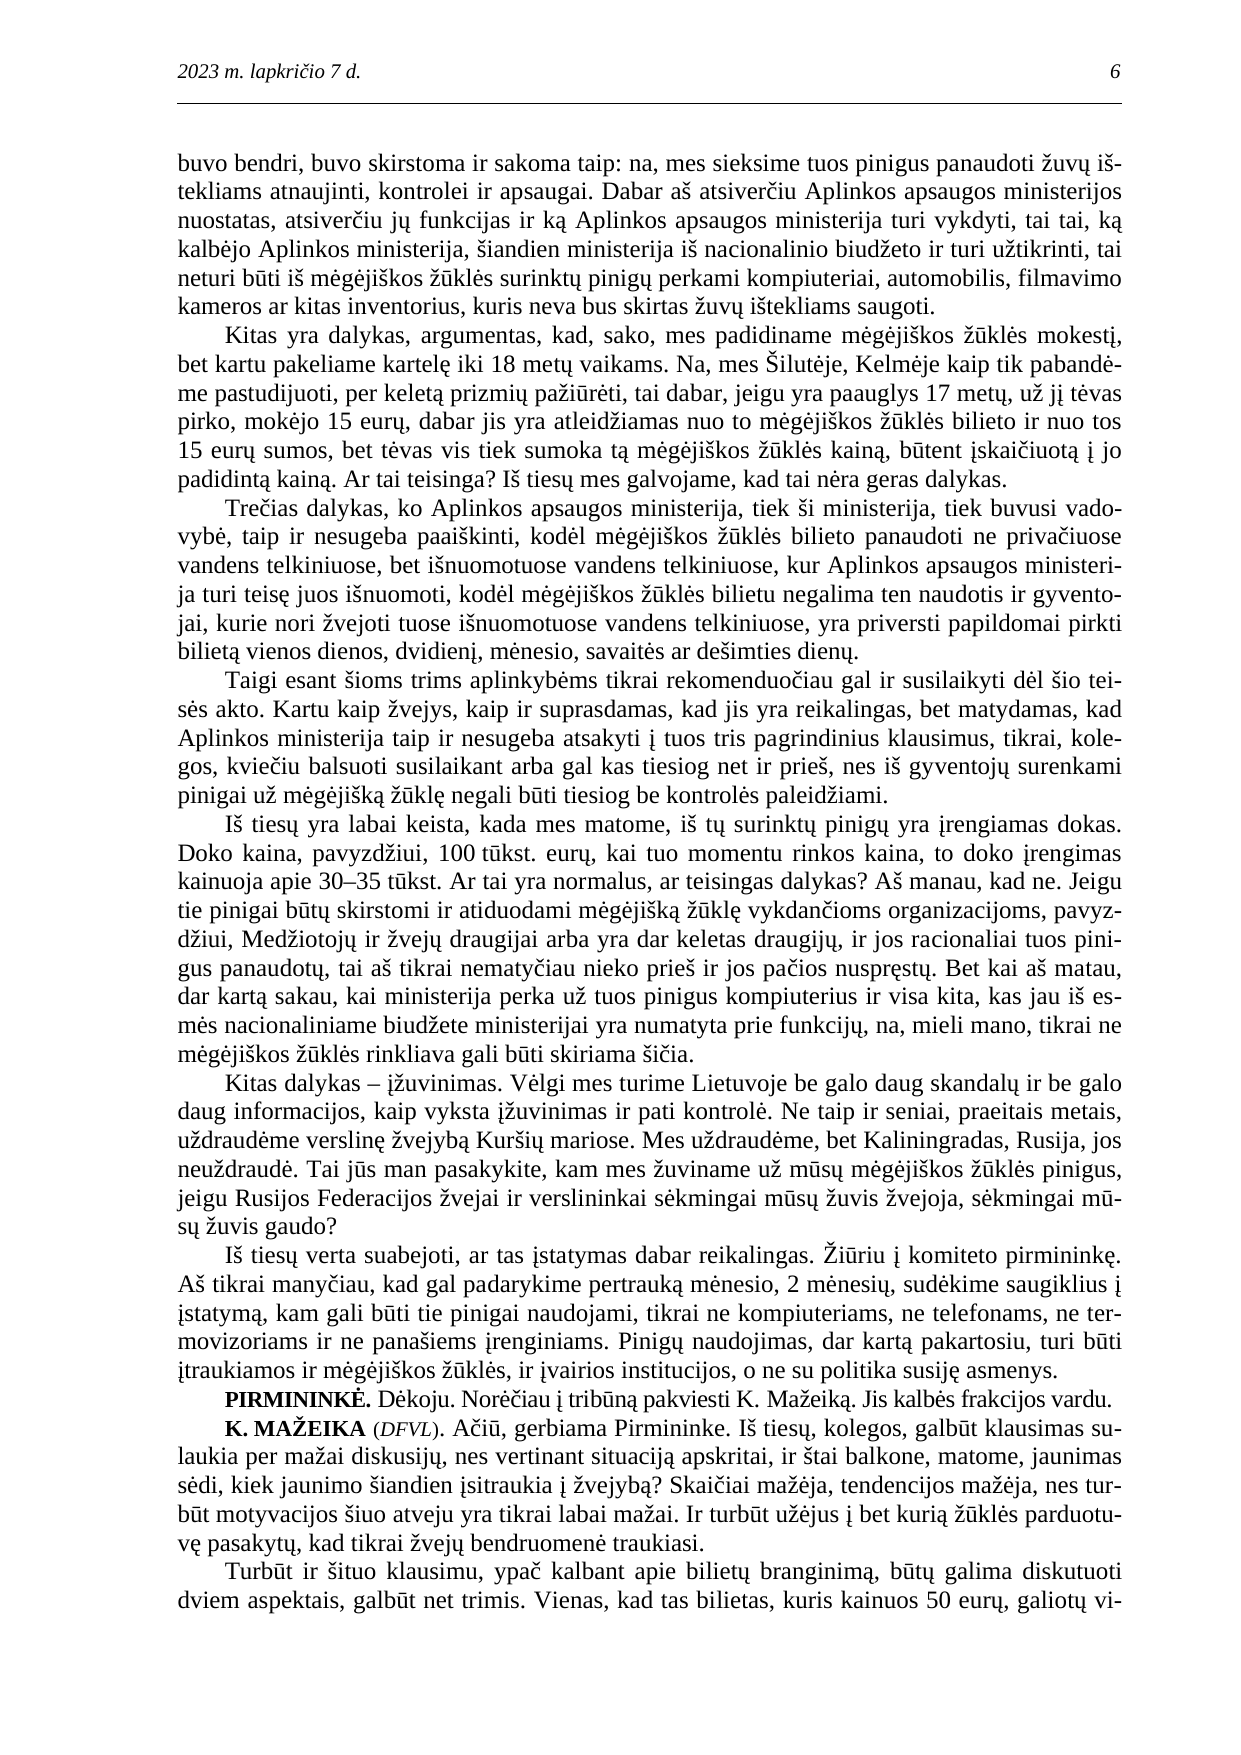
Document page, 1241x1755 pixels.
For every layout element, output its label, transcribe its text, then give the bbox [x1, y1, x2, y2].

text Tai­gi esant šioms trims ap­lin­ky­bėms tik­rai re­ko­men­duo­čiau gal ir su­si­lai­ky­ti dėl šio tei­sės ak­to. Kar­tu kaip žve­jys, kaip ir su­pras­da­mas, kad jis yra rei­ka­lin­gas, bet ma­ty­da­mas, kad Ap­lin­kos mi­nis­te­ri­ja taip ir ne­su­ge­ba at­sa­ky­ti į tuos tris pa­grin­di­nius klau­si­mus, tik­rai, ko­le­gos, kvie­čiu bal­suo­ti su­si­lai­kant ar­ba gal kas tie­siog net ir prieš, nes iš gy­ven­to­jų su­ren­ka­mi pi­ni­gai už mė­gė­jiš­ką žūk­lę ne­ga­li bū­ti tie­siog be kon­tro­lės pa­lei­džia­mi. [177, 665, 1122, 809]
text bu­vo ben­dri, bu­vo skirs­to­ma ir sa­ko­ma taip: na, mes siek­si­me tuos pi­ni­gus pa­nau­do­ti žu­vų iš­tek­liams at­nau­ji­nti, kon­tro­lei ir ap­sau­gai. Da­bar aš at­si­ver­čiu Ap­lin­kos ap­sau­gos mi­nis­te­ri­jos nuo­sta­tas, at­si­ver­čiu jų funk­ci­jas ir ką Ap­lin­kos ap­sau­gos mi­nis­te­ri­ja tu­ri vyk­dy­ti, tai tai, ką kal­bė­jo Ap­lin­kos mi­nis­te­ri­ja, šian­dien mi­nis­te­ri­ja iš na­cio­na­li­nio biu­dže­to ir tu­ri už­tik­rin­ti, tai ne­tu­ri bū­ti iš mė­gė­jiš­kos žūk­lės su­rink­tų pi­ni­gų per­ka­mi kom­piu­te­riai, au­to­mo­bi­lis, fil­ma­vi­mo ka­me­ros ar ki­tas in­ven­to­rius, ku­ris ne­va bus skir­tas žu­vų iš­tek­liams sau­goti. [177, 148, 1122, 320]
text PIRMININKĖ. Dė­ko­ju. No­rė­čiau į tri­bū­ną pa­kvies­ti K. Ma­žei­ką. Jis kal­bės frak­ci­jos var­du. [177, 1384, 1122, 1413]
text Tre­čias da­ly­kas, ko Ap­lin­kos ap­sau­gos mi­nis­te­ri­ja, tiek ši mi­nis­te­ri­ja, tiek bu­vu­si va­do­vy­bė, taip ir ne­su­ge­ba pa­aiš­kin­ti, ko­dėl mė­gė­jiš­kos žūk­lės bi­lie­to pa­nau­do­ti ne pri­va­čiuo­se van­dens tel­ki­niuo­se, bet iš­nuo­mo­tuo­se van­dens tel­ki­niuo­se, kur Ap­lin­kos ap­sau­gos mi­nis­te­ri­ja tu­ri tei­sę juos iš­nuo­mo­ti, ko­dėl mė­gė­jiš­kos žūk­lės bi­lie­tu ne­ga­li­ma ten nau­do­tis ir gy­ven­to­jai, ku­rie no­ri žve­jo­ti tuo­se iš­nuo­mo­tuo­se van­dens tel­ki­niuo­se, yra pri­vers­ti pa­pil­do­mai pirk­ti bi­lie­tą vie­nos die­nos, dvi­die­nį, mė­ne­sio, sa­vai­tės ar de­šim­ties die­nų. [177, 493, 1122, 665]
text Iš tie­sų ver­ta su­abe­jo­ti, ar tas įsta­ty­mas da­bar rei­ka­lin­gas. Žiū­riu į ko­mi­te­to pir­mi­nin­kę. Aš tik­rai ma­ny­čiau, kad gal pa­da­ry­ki­me per­trau­ką mė­ne­sio, 2 mė­ne­sių, su­dė­ki­me sau­gik­lius į įsta­ty­mą, kam ga­li bū­ti tie pi­ni­gai nau­do­ja­mi, tik­rai ne kom­piu­te­riams, ne te­le­fo­nams, ne ter­mo­vi­zo­riams ir ne pa­na­šiems įren­gi­niams. Pi­ni­gų nau­do­ji­mas, dar kar­tą pa­kar­to­siu, tu­ri bū­ti įtrau­kia­mos ir mė­gė­jiš­kos žūk­lės, ir įvai­rios ins­ti­tu­ci­jos, o ne su po­li­ti­ka su­si­ję as­me­nys. [177, 1240, 1122, 1384]
text Tur­būt ir ši­tuo klau­si­mu, ypač kal­bant apie bi­lie­tų bran­gi­ni­mą, bū­tų ga­li­ma dis­ku­tuo­ti dviem as­pek­tais, gal­būt net tri­mis. Vie­nas, kad tas bi­lie­tas, ku­ris kai­nuos 50 eu­rų, ga­lio­tų vi­ [177, 1556, 1122, 1614]
text K. MAŽEIKA (DFVL). Ačiū, ger­bia­ma Pir­mi­nin­ke. Iš tie­sų, ko­le­gos, gal­būt klau­si­mas su­lau­kia per ma­žai dis­ku­si­jų, nes ver­ti­nant si­tu­a­ci­ją ap­skri­tai, ir štai bal­ko­ne, ma­to­me, jau­ni­mas sė­di, kiek jau­ni­mo šian­dien įsi­trau­kia į žve­jy­bą? Skai­čiai ma­žė­ja, ten­den­ci­jos ma­žė­ja, nes tur­būt mo­ty­va­ci­jos šiuo at­ve­ju yra tik­rai la­bai ma­žai. Ir tur­būt už­ėjus į bet ku­rią žūk­lės par­duo­tu­vę pa­sa­ky­tų, kad tik­rai žve­jų ben­druo­me­nė trau­kia­si. [177, 1413, 1122, 1556]
text Iš tie­sų yra la­bai keis­ta, ka­da mes ma­to­me, iš tų su­rink­tų pi­ni­gų yra įren­gia­mas do­kas. Do­ko kai­na, pa­vyz­džiui, 100 tūkst. eu­rų, kai tuo mo­men­tu rin­kos kai­na, to do­ko įren­gi­mas kai­nuo­ja apie 30–35 tūkst. Ar tai yra nor­ma­lus, ar tei­sin­gas da­ly­kas? Aš ma­nau, kad ne. Jei­gu tie pi­ni­gai bū­tų skirs­to­mi ir ati­duo­da­mi mė­gė­jiš­ką žūk­lę vyk­dan­čioms or­ga­ni­za­ci­joms, pa­vyz­džiui, Me­džio­to­jų ir žve­jų drau­gi­jai ar­ba yra dar ke­le­tas drau­gi­jų, ir jos ra­cio­na­liai tuos pi­ni­gus pa­nau­do­tų, tai aš tik­rai ne­ma­ty­čiau nie­ko prieš ir jos pa­čios nu­spręs­tų. Bet kai aš ma­tau, dar kar­tą sa­kau, kai mi­nis­te­ri­ja per­ka už tuos pi­ni­gus kom­piu­te­rius ir vi­sa ki­ta, kas jau iš es­mės na­cio­na­li­nia­me biu­dže­te mi­nis­te­ri­jai yra nu­ma­ty­ta prie funk­ci­jų, na, mie­li ma­no, tik­rai ne mė­gė­jiš­kos žūk­lės rin­klia­va ga­li bū­ti ski­ria­ma ši­čia. [177, 809, 1122, 1068]
text Ki­tas da­ly­kas – įžu­vi­ni­mas. Vėl­gi mes tu­ri­me Lie­tu­vo­je be ga­lo daug skan­da­lų ir be ga­lo daug in­for­ma­ci­jos, kaip vyks­ta įžu­vi­ni­mas ir pati kon­tro­lė. Ne taip ir se­niai, pra­ei­tais me­tais, už­drau­dė­me ver­sli­nę žve­jy­bą Kur­šių ma­rio­se. Mes už­drau­dė­me, bet Ka­li­ning­ra­das, Ru­si­ja, jos ne­už­drau­dė. Tai jūs man pa­sa­ky­ki­te, kam mes žu­vi­na­me už mū­sų mė­gė­jiš­kos žūk­lės pi­ni­gus, jei­gu Ru­si­jos Fe­de­ra­ci­jos žve­jai ir ver­sli­nin­kai sėk­min­gai mū­sų žu­vis žve­jo­ja, sėk­min­gai mū­sų žu­vis gau­do? [177, 1068, 1122, 1240]
text Ki­tas yra da­ly­kas, ar­gu­men­tas, kad, sa­ko, mes pa­di­di­na­me mė­gė­jiš­kos žūk­lės mo­kes­tį, bet kar­tu pa­ke­lia­me kar­te­lę iki 18 me­tų vai­kams. Na, mes Ši­lu­tė­je, Kel­mė­je kaip tik pa­ban­dė­me pa­stu­di­juo­ti, per ke­le­tą priz­mių pa­žiū­rė­ti, tai da­bar, jei­gu yra pa­aug­lys 17 me­tų, už jį tė­vas pir­ko, mo­kė­jo 15 eu­rų, da­bar jis yra at­lei­džia­mas nuo to mė­gė­jiš­kos žūk­lės bi­lie­to ir nuo tos 15 eu­rų su­mos, bet tė­vas vis tiek su­mo­ka tą mė­gė­jiš­kos žūk­lės kai­ną, bū­tent įskai­čiuo­tą į jo pa­di­din­tą kai­ną. Ar tai tei­sin­ga? Iš tie­sų mes gal­vo­ja­me, kad tai nė­ra ge­ras da­ly­kas. [177, 320, 1122, 493]
